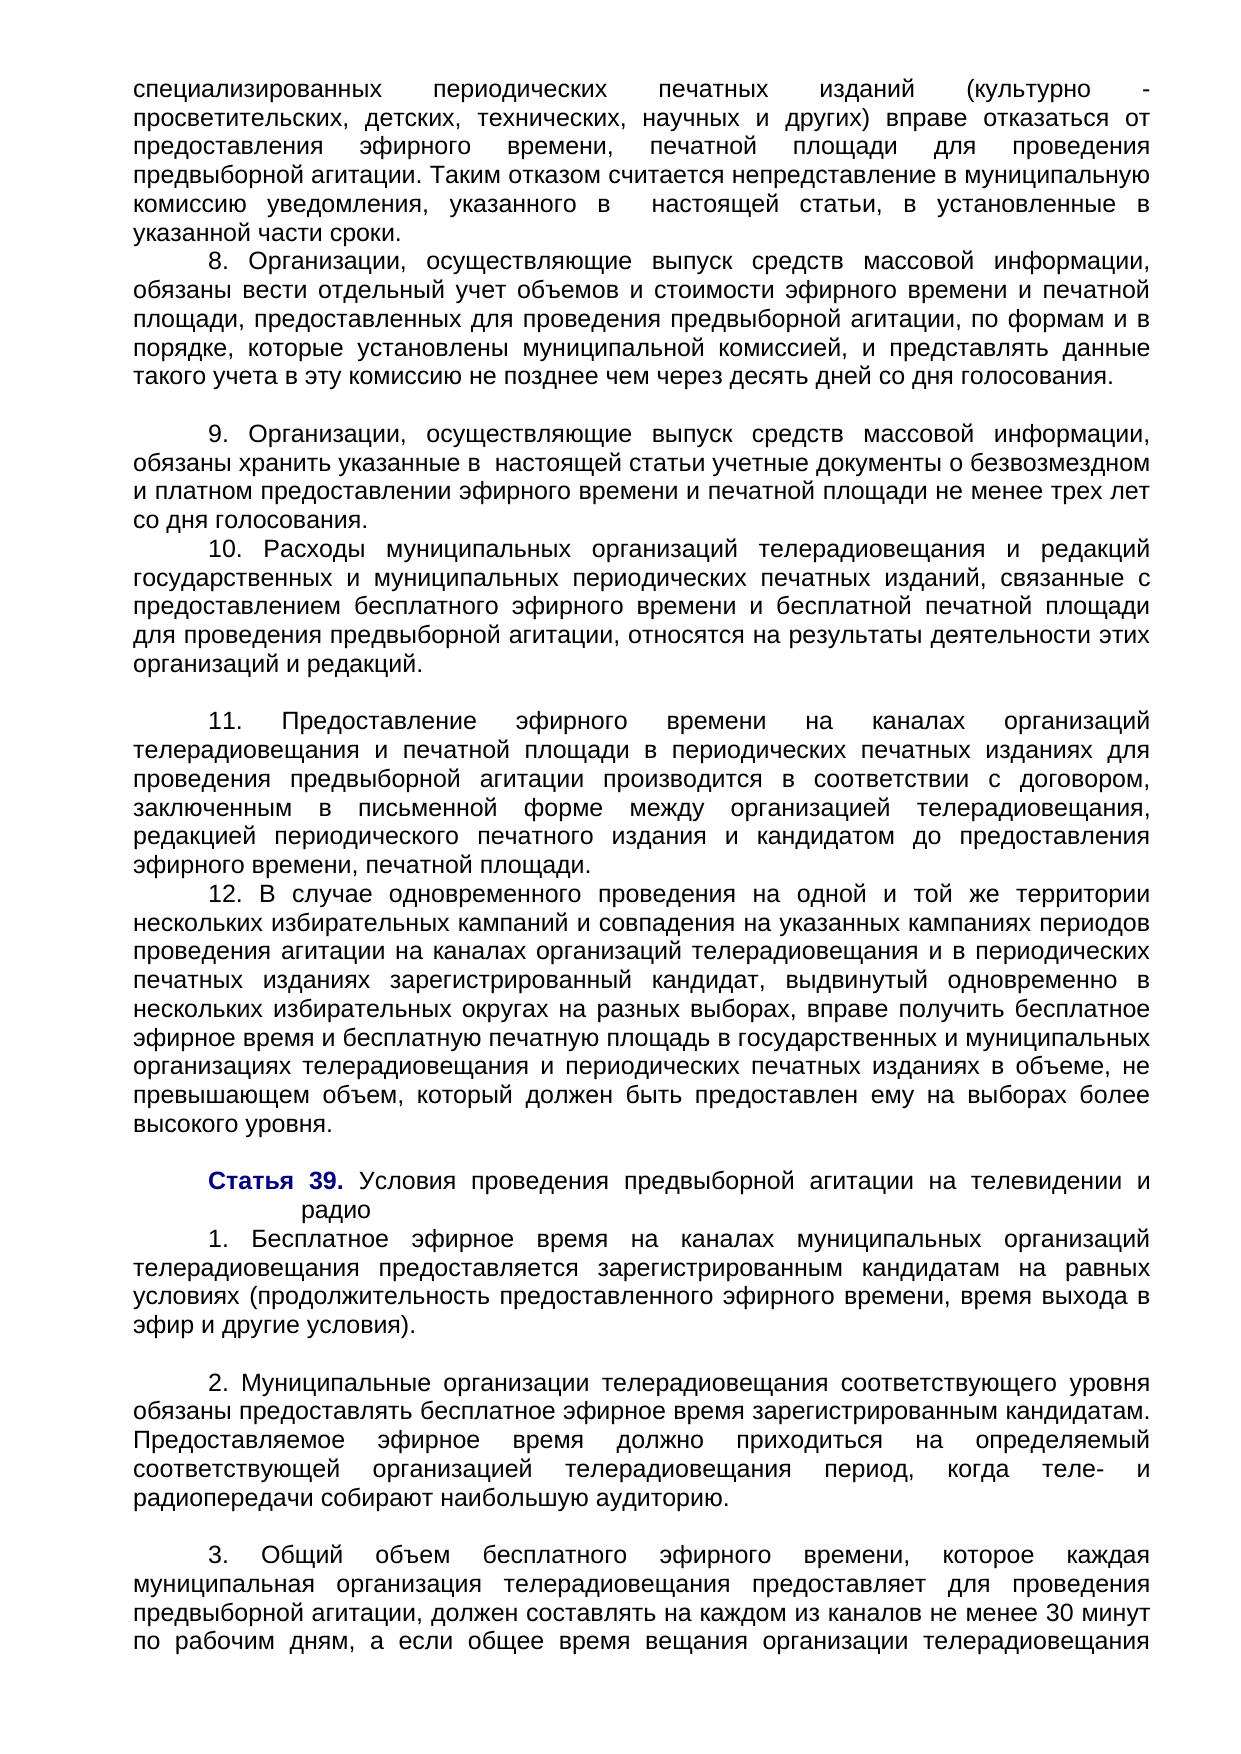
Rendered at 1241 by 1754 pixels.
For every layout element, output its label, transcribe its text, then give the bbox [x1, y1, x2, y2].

text Статья 39. Условия проведения предвыборной агитации на телевидении и радио [208, 1166, 1152, 1224]
text 10. Расходы муниципальных организаций телерадиовещания и редакций государственных и муниципальных периодических печатных изданий, связанные с предоставлением бесплатного эфирного времени и бесплатной печатной площади для проведения предвыборной агитации, относятся на результаты деятельности этих организаций и редакций. [133, 534, 1152, 678]
text 1. Бесплатное эфирное время на каналах муниципальных организаций телерадиовещания предоставляется зарегистрированным кандидатам на равных условиях (продолжительность предоставленного эфирного времени, время выхода в эфир и другие условия). [133, 1224, 1152, 1339]
text 3. Общий объем бесплатного эфирного времени, которое каждая муниципальная организация телерадиовещания предоставляет для проведения предвыборной агитации, должен составлять на каждом из каналов не менее 30 минут по рабочим дням, а если общее время вещания организации телерадиовещания [133, 1540, 1152, 1655]
text специализированных периодических печатных изданий (культурно - просветительских, детских, технических, научных и других) вправе отказаться от предоставления эфирного времени, печатной площади для проведения предвыборной агитации. Таким отказом считается непредставление в муниципальную комиссию уведомления, указанного в настоящей статьи, в установленные в указанной части сроки. [133, 74, 1152, 246]
text 8. Организации, осуществляющие выпуск средств массовой информации, обязаны вести отдельный учет объемов и стоимости эфирного времени и печатной площади, предоставленных для проведения предвыборной агитации, по формам и в порядке, которые установлены муниципальной комиссией, и представлять данные такого учета в эту комиссию не позднее чем через десять дней со дня голосования. [133, 246, 1152, 390]
text 9. Организации, осуществляющие выпуск средств массовой информации, обязаны хранить указанные в настоящей статьи учетные документы о безвозмездном и платном предоставлении эфирного времени и печатной площади не менее трех лет со дня голосования. [133, 419, 1152, 534]
text 12. В случае одновременного проведения на одной и той же территории нескольких избирательных кампаний и совпадения на указанных кампаниях периодов проведения агитации на каналах организаций телерадиовещания и в периодических печатных изданиях зарегистрированный кандидат, выдвинутый одновременно в нескольких избирательных округах на разных выборах, вправе получить бесплатное эфирное время и бесплатную печатную площадь в государственных и муниципальных организациях телерадиовещания и периодических печатных изданиях в объеме, не превышающем объем, который должен быть предоставлен ему на выборах более высокого уровня. [133, 879, 1152, 1138]
text 11. Предоставление эфирного времени на каналах организаций телерадиовещания и печатной площади в периодических печатных изданиях для проведения предвыборной агитации производится в соответствии с договором, заключенным в письменной форме между организацией телерадиовещания, редакцией периодического печатного издания и кандидатом до предоставления эфирного времени, печатной площади. [133, 706, 1152, 879]
text 2. Муниципальные организации телерадиовещания соответствующего уровня обязаны предоставлять бесплатное эфирное время зарегистрированным кандидатам. Предоставляемое эфирное время должно приходиться на определяемый соответствующей организацией телерадиовещания период, когда теле- и радиопередачи собирают наибольшую аудиторию. [133, 1368, 1152, 1511]
